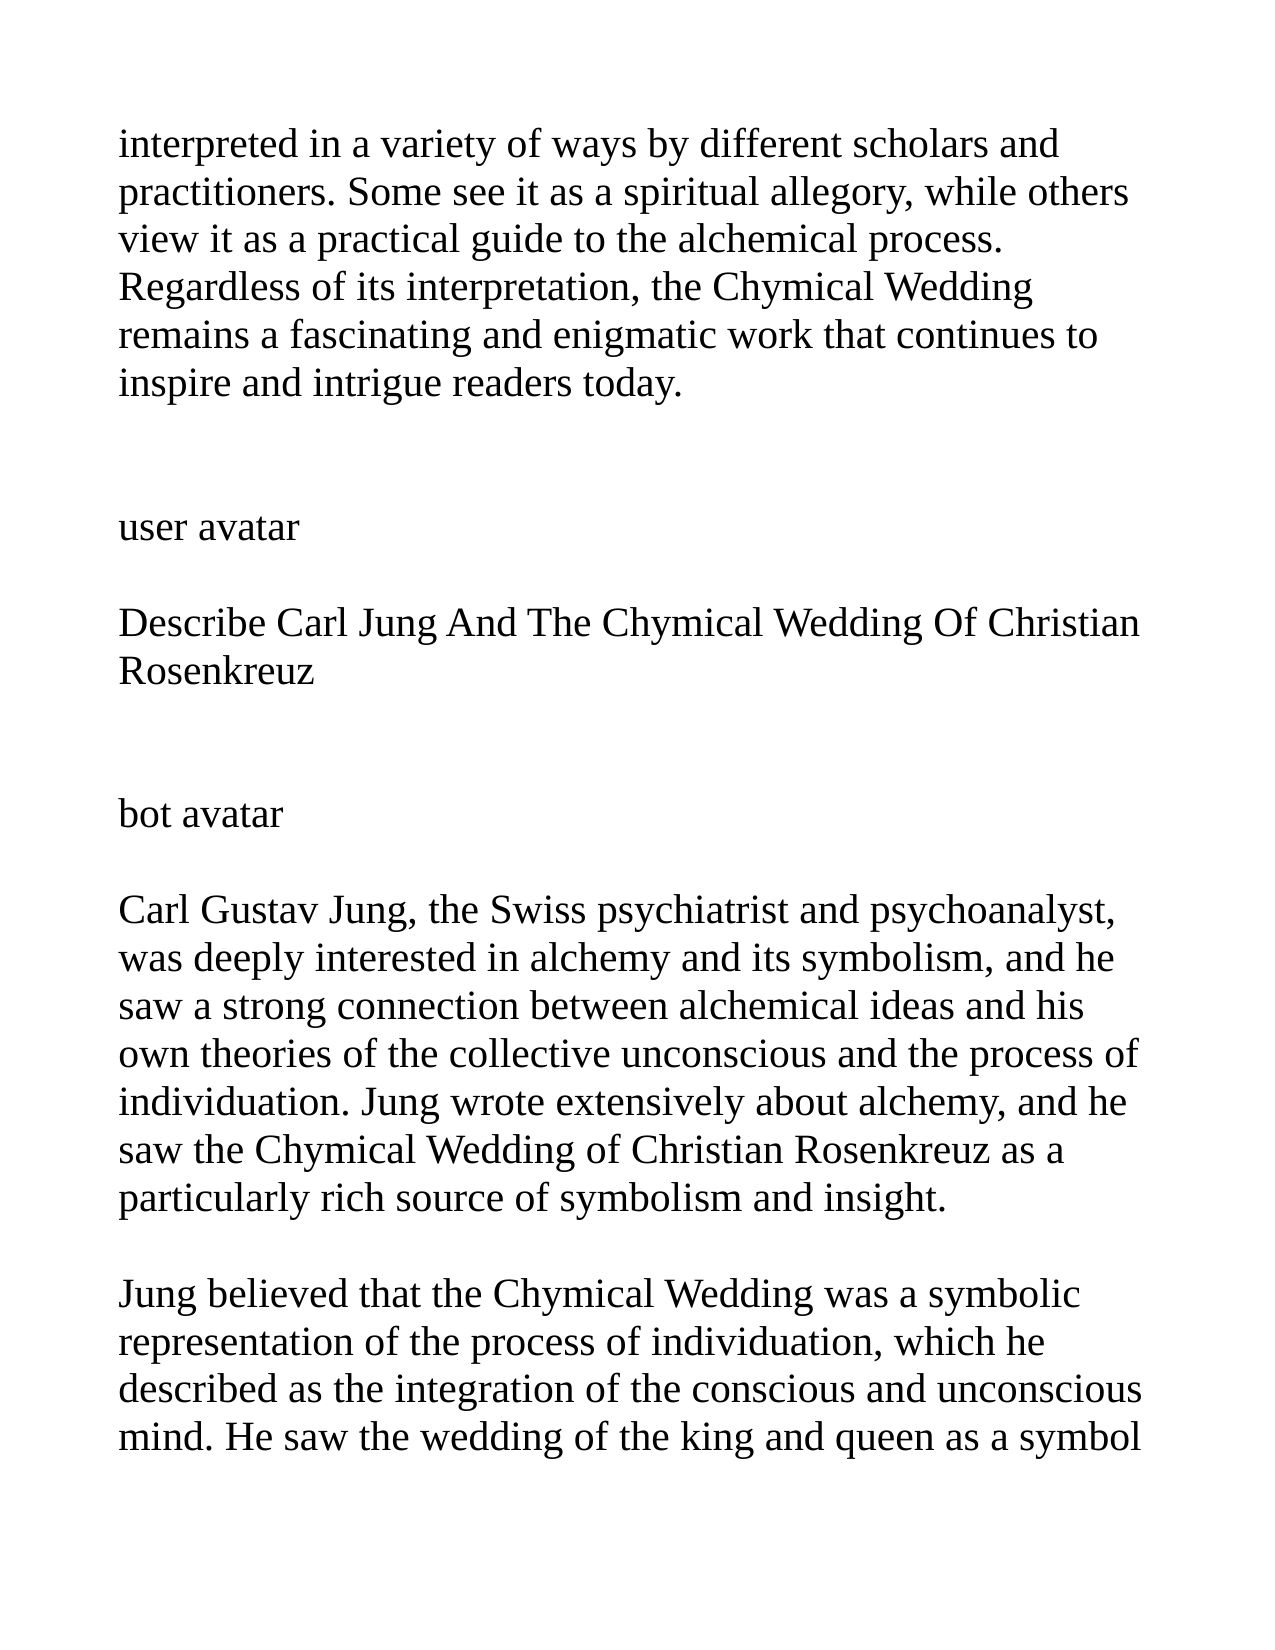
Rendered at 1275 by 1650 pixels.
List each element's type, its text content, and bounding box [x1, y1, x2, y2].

text interpreted in a variety of ways by different scholars and practitioners. Some see it as a spiritual allegory, while others view it as a practical guide to the alchemical process. Regardless of its interpretation, the Chymical Wedding remains a fascinating and enigmatic work that continues to inspire and intrigue readers today. [118, 118, 1157, 406]
text Jung believed that the Chymical Wedding was a symbolic representation of the process of individuation, which he described as the integration of the conscious and unconscious mind. He saw the wedding of the king and queen as a symbol [118, 1268, 1157, 1460]
text Carl Gustav Jung, the Swiss psychiatrist and psychoanalyst, was deeply interested in alchemy and its symbolism, and he saw a strong connection between alchemical ideas and his own theories of the collective unconscious and the process of individuation. Jung wrote extensively about alchemy, and he saw the Chymical Wedding of Christian Rosenkreuz as a particularly rich source of symbolism and insight. [118, 885, 1157, 1220]
text Describe Carl Jung And The Chymical Wedding Of Christian Rosenkreuz [118, 597, 1157, 693]
text bot avatar [118, 789, 1157, 837]
text user avatar [118, 501, 1157, 549]
